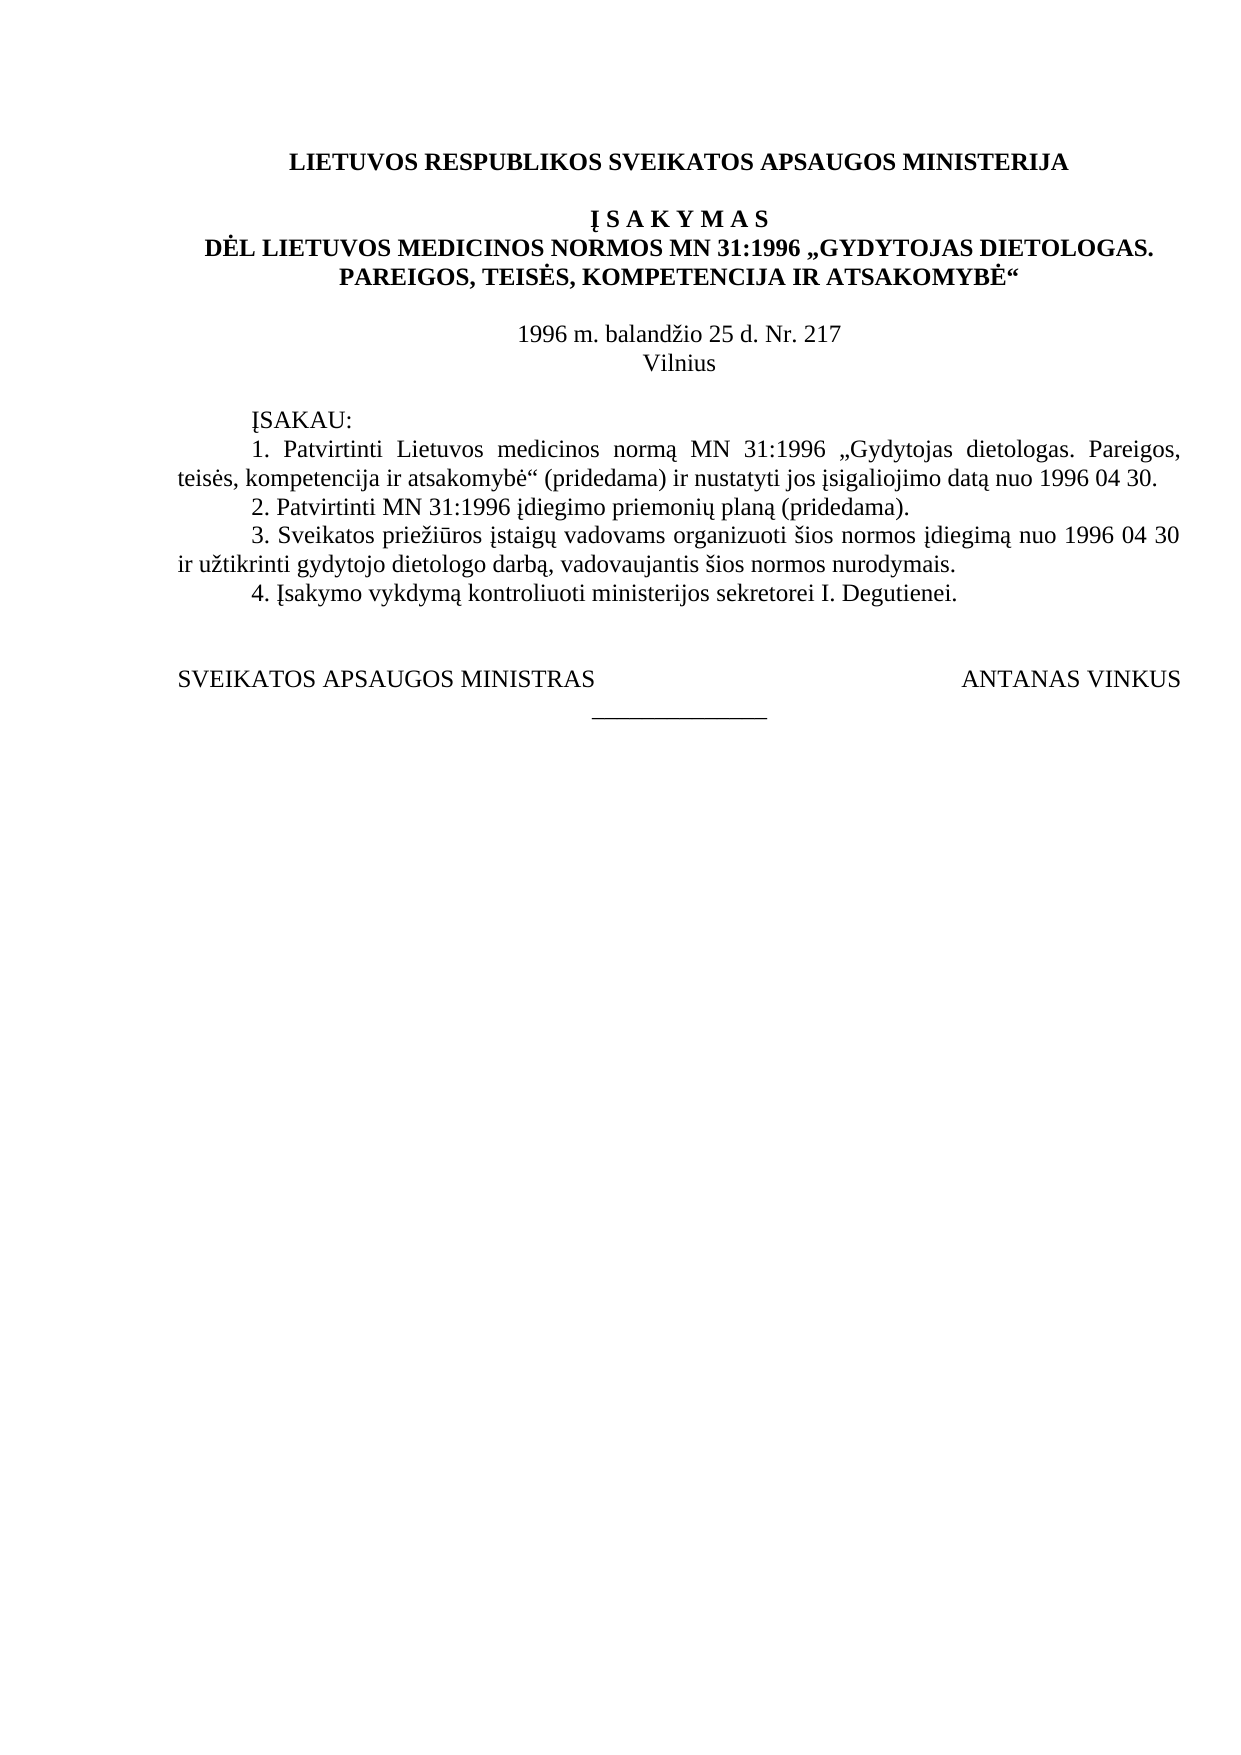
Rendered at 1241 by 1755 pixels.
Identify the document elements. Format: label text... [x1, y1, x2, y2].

text Į S A K Y M A S [177, 204, 1181, 233]
text 1996 m. balandžio 25 d. Nr. 217 [177, 319, 1181, 348]
text 4. Įsakymo vykdymą kontroliuoti ministerijos sekretorei I. Degutienei. [177, 578, 1181, 607]
text Vilnius [177, 348, 1181, 377]
text 1. Patvirtinti Lietuvos medicinos normą MN 31:1996 „Gydytojas dietologas. Pareigos, teisės, kompetencija ir atsakomybė“ (pridedama) ir nustatyti jos įsigaliojimo datą nuo 1996 04 30. [177, 434, 1181, 492]
text 2. Patvirtinti MN 31:1996 įdiegimo priemonių planą (pridedama). [177, 492, 1181, 521]
text ĮSAKAU: [177, 406, 1181, 434]
text SVEIKATOS APSAUGOS MINISTRAS ANTANAS VINKUS [177, 664, 1181, 693]
text 3. Sveikatos priežiūros įstaigų vadovams organizuoti šios normos įdiegimą nuo 1996 04 30 ir užtikrinti gydytojo dietologo darbą, vadovaujantis šios normos nurodymais. [177, 521, 1181, 578]
text DĖL LIETUVOS MEDICINOS NORMOS MN 31:1996 „GYDYTOJAS DIETOLOGAS. PAREIGOS, TEISĖS, KOMPETENCIJA IR ATSAKOMYBĖ“ [177, 233, 1181, 291]
text LIETUVOS RESPUBLIKOS SVEIKATOS APSAUGOS MINISTERIJA [177, 147, 1181, 176]
text ______________ [177, 693, 1181, 722]
